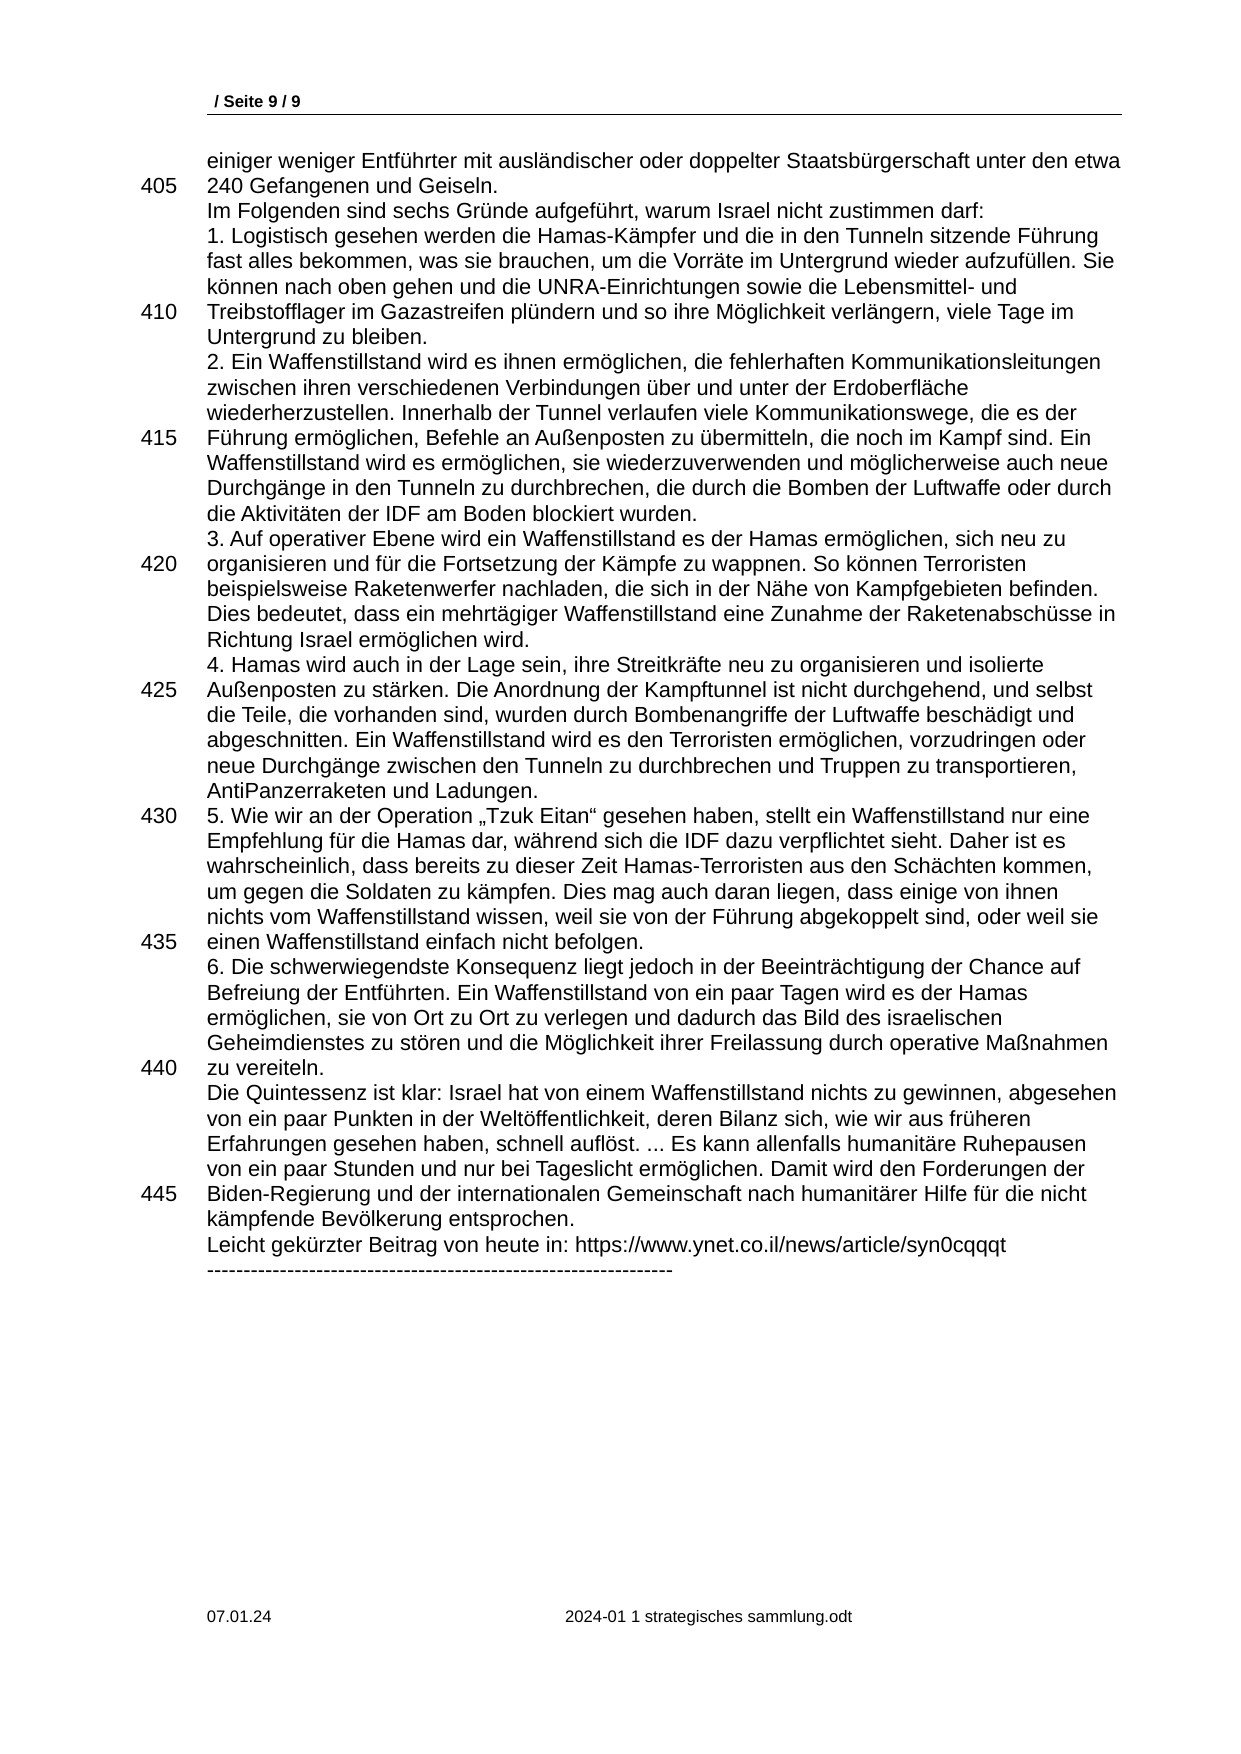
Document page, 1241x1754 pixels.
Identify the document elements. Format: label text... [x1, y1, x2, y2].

text 4. Hamas wird auch in der Lage sein, ihre Streitkräfte neu zu organisieren und isolierte Außenposten zu stärken. Die Anordnung der Kampftunnel ist nicht durchgehend, und selbst die Teile, die vorhanden sind, wurden durch Bombenangriffe der Luftwaffe beschädigt und abgeschnitten. Ein Waffenstillstand wird es den Terroristen ermöglichen, vorzudringen oder neue Durchgänge zwischen den Tunneln zu durchbrechen und Truppen zu transportieren, AntiPanzerraketen und Ladungen. [207, 652, 1122, 803]
text 5. Wie wir an der Operation „Tzuk Eitan“ gesehen haben, stellt ein Waffenstillstand nur eine Empfehlung für die Hamas dar, während sich die IDF dazu verpflichtet sieht. Daher ist es wahrscheinlich, dass bereits zu dieser Zeit Hamas-Terroristen aus den Schächten kommen, um gegen die Soldaten zu kämpfen. Dies mag auch daran liegen, dass einige von ihnen nichts vom Waffenstillstand wissen, weil sie von der Führung abgekoppelt sind, oder weil sie einen Waffenstillstand einfach nicht befolgen. [207, 803, 1122, 954]
text ---------------------------------------------------------------- [207, 1257, 1122, 1282]
text Leicht gekürzter Beitrag von heute in: https://www.ynet.co.il/news/article/syn0cqqqt [207, 1231, 1122, 1257]
text 1. Logistisch gesehen werden die Hamas-Kämpfer und die in den Tunneln sitzende Führung fast alles bekommen, was sie brauchen, um die Vorräte im Untergrund wieder aufzufüllen. Sie können nach oben gehen und die UNRA-Einrichtungen sowie die Lebensmittel- und Treibstofflager im Gazastreifen plündern und so ihre Möglichkeit verlängern, viele Tage im Untergrund zu bleiben. [207, 223, 1122, 349]
text 2. Ein Waffenstillstand wird es ihnen ermöglichen, die fehlerhaften Kommunikationsleitungen zwischen ihren verschiedenen Verbindungen über und unter der Erdoberfläche [207, 349, 1122, 399]
text 6. Die schwerwiegendste Konsequenz liegt jedoch in der Beeinträchtigung der Chance auf Befreiung der Entführten. Ein Waffenstillstand von ein paar Tagen wird es der Hamas ermöglichen, sie von Ort zu Ort zu verlegen und dadurch das Bild des israelischen Geheimdienstes zu stören und die Möglichkeit ihrer Freilassung durch operative Maßnahmen zu vereiteln. [207, 954, 1122, 1080]
text wiederherzustellen. Innerhalb der Tunnel verlaufen viele Kommunikationswege, die es der Führung ermöglichen, Befehle an Außenposten zu übermitteln, die noch im Kampf sind. Ein Waffenstillstand wird es ermöglichen, sie wiederzuverwenden und möglicherweise auch neue Durchgänge in den Tunneln zu durchbrechen, die durch die Bomben der Luftwaffe oder durch die Aktivitäten der IDF am Boden blockiert wurden. [207, 399, 1122, 526]
text Im Folgenden sind sechs Gründe aufgeführt, warum Israel nicht zustimmen darf: [207, 198, 1122, 223]
text Die Quintessenz ist klar: Israel hat von einem Waffenstillstand nichts zu gewinnen, abgesehen von ein paar Punkten in der Weltöffentlichkeit, deren Bilanz sich, wie wir aus früheren Erfahrungen gesehen haben, schnell auflöst. ... Es kann allenfalls humanitäre Ruhepausen von ein paar Stunden und nur bei Tageslicht ermöglichen. Damit wird den Forderungen der Biden-Regierung und der internationalen Gemeinschaft nach humanitärer Hilfe für die nicht kämpfende Bevölkerung entsprochen. [207, 1080, 1122, 1231]
text einiger weniger Entführter mit ausländischer oder doppelter Staatsbürgerschaft unter den etwa 240 Gefangenen und Geiseln. [207, 147, 1122, 198]
text 3. Auf operativer Ebene wird ein Waffenstillstand es der Hamas ermöglichen, sich neu zu organisieren und für die Fortsetzung der Kämpfe zu wappnen. So können Terroristen beispielsweise Raketenwerfer nachladen, die sich in der Nähe von Kampfgebieten befinden. Dies bedeutet, dass ein mehrtägiger Waffenstillstand eine Zunahme der Raketenabschüsse in Richtung Israel ermöglichen wird. [207, 526, 1122, 652]
